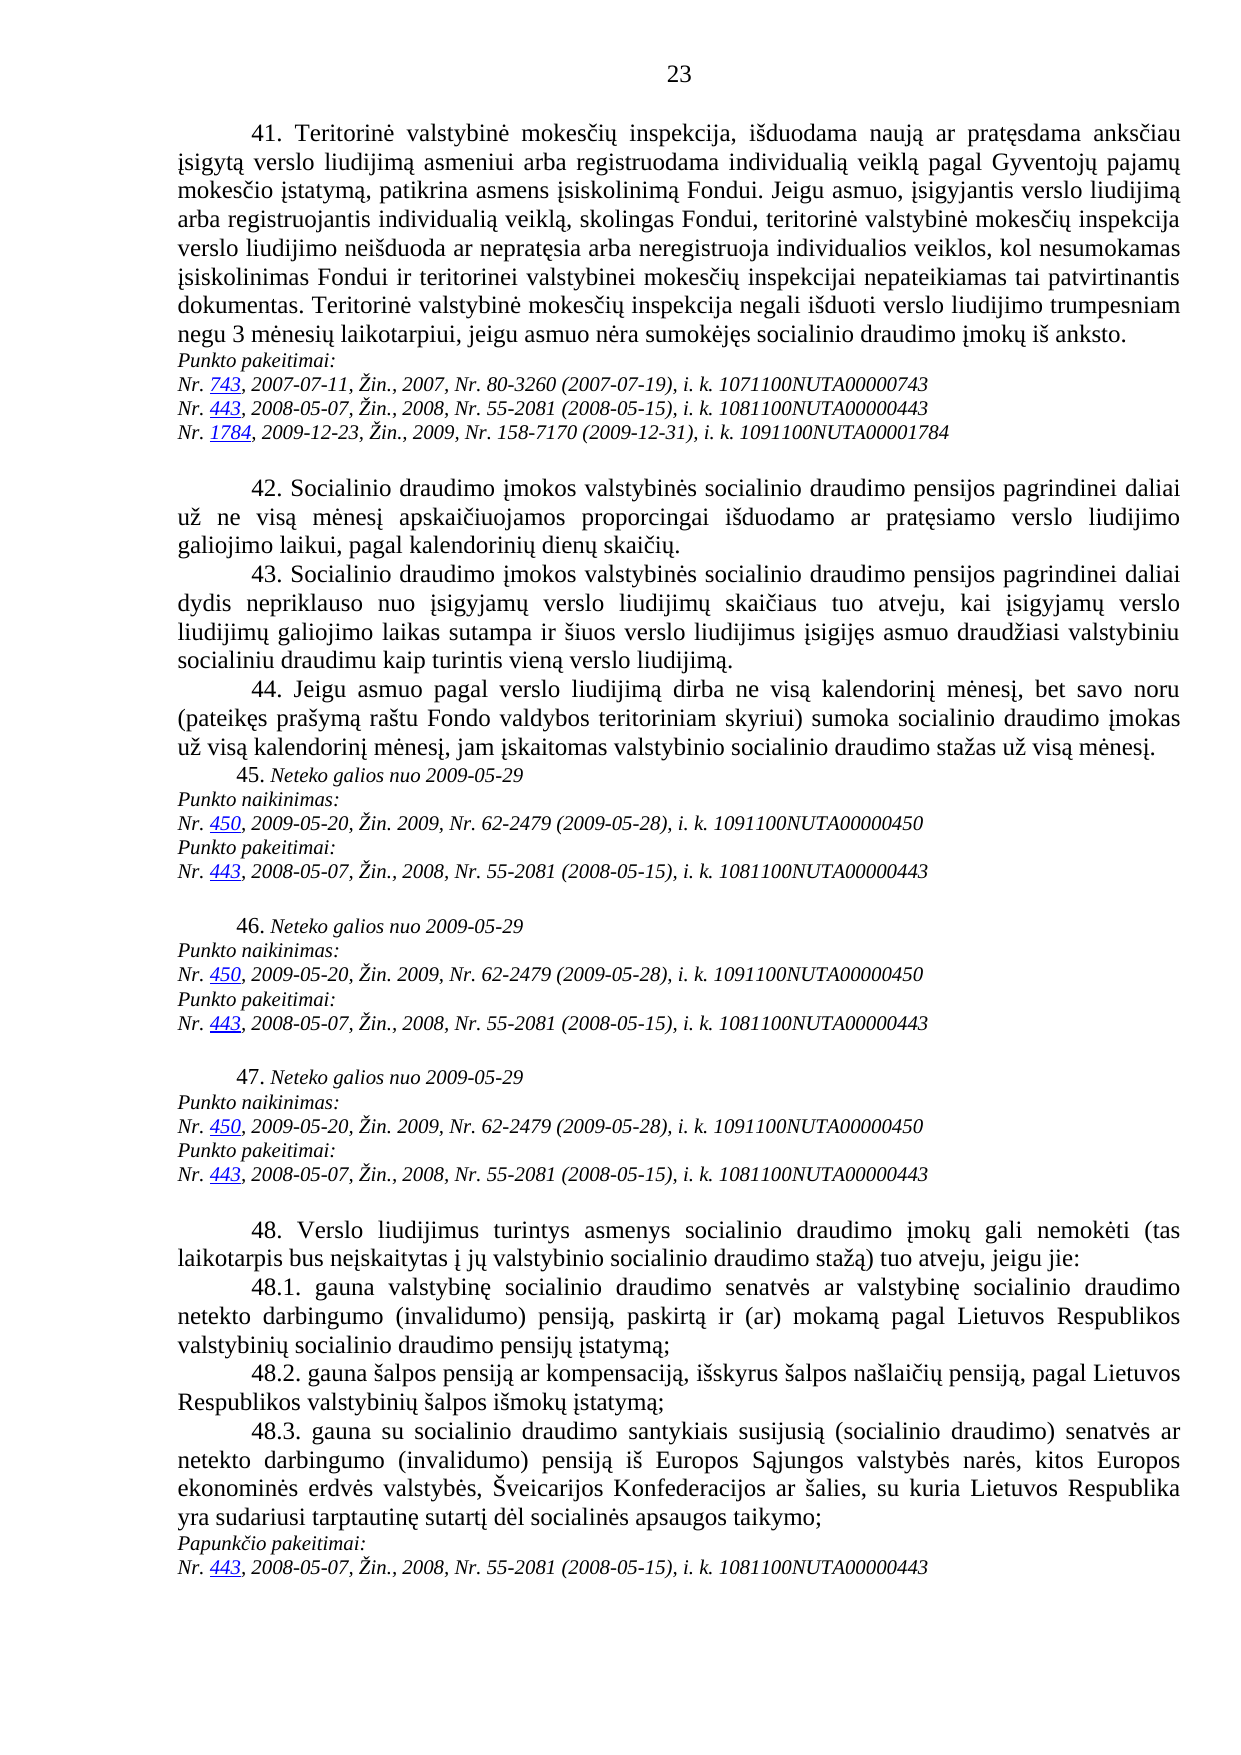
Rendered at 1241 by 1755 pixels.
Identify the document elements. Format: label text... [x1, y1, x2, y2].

text 42. Socialinio draudimo įmokos valstybinės socialinio draudimo pensijos pagrindinei daliai už ne visą mėnesį apskaičiuojamos proporcingai išduodamo ar pratęsiamo verslo liudijimo galiojimo laikui, pagal kalendorinių dienų skaičių. [177, 473, 1181, 559]
text 48.2. gauna šalpos pensiją ar kompensaciją, išskyrus šalpos našlaičių pensiją, pagal Lietuvos Respublikos valstybinių šalpos išmokų įstatymą; [177, 1358, 1181, 1416]
text Nr. 743, 2007-07-11, Žin., 2007, Nr. 80-3260 (2007-07-19), i. k. 1071100NUTA00000743 [177, 372, 1181, 396]
text Punkto pakeitimai: [177, 1138, 1181, 1162]
text 48.1. gauna valstybinę socialinio draudimo senatvės ar valstybinę socialinio draudimo netekto darbingumo (invalidumo) pensiją, paskirtą ir (ar) mokamą pagal Lietuvos Respublikos valstybinių socialinio draudimo pensijų įstatymą; [177, 1272, 1181, 1358]
text 41. Teritorinė valstybinė mokesčių inspekcija, išduodama naują ar pratęsdama anksčiau įsigytą verslo liudijimą asmeniui arba registruodama individualią veiklą pagal Gyventojų pajamų mokesčio įstatymą, patikrina asmens įsiskolinimą Fondui. Jeigu asmuo, įsigyjantis verslo liudijimą arba registruojantis individualią veiklą, skolingas Fondui, teritorinė valstybinė mokesčių inspekcija verslo liudijimo neišduoda ar nepratęsia arba neregistruoja individualios veiklos, kol nesumokamas įsiskolinimas Fondui ir teritorinei valstybinei mokesčių inspekcijai nepateikiamas tai patvirtinantis dokumentas. Teritorinė valstybinė mokesčių inspekcija negali išduoti verslo liudijimo trumpesniam negu 3 mėnesių laikotarpiui, jeigu asmuo nėra sumokėjęs socialinio draudimo įmokų iš anksto. [177, 118, 1181, 348]
text Nr. 443, 2008-05-07, Žin., 2008, Nr. 55-2081 (2008-05-15), i. k. 1081100NUTA00000443 [177, 1011, 1181, 1034]
text 48.3. gauna su socialinio draudimo santykiais susijusią (socialinio draudimo) senatvės ar netekto darbingumo (invalidumo) pensiją iš Europos Sąjungos valstybės narės, kitos Europos ekonominės erdvės valstybės, Šveicarijos Konfederacijos ar šalies, su kuria Lietuvos Respublika yra sudariusi tarptautinę sutartį dėl socialinės apsaugos taikymo; [177, 1416, 1181, 1531]
text 43. Socialinio draudimo įmokos valstybinės socialinio draudimo pensijos pagrindinei daliai dydis nepriklauso nuo įsigyjamų verslo liudijimų skaičiaus tuo atveju, kai įsigyjamų verslo liudijimų galiojimo laikas sutampa ir šiuos verslo liudijimus įsigijęs asmuo draudžiasi valstybiniu socialiniu draudimu kaip turintis vieną verslo liudijimą. [177, 559, 1181, 674]
text Punkto pakeitimai: [177, 348, 1181, 372]
text Nr. 443, 2008-05-07, Žin., 2008, Nr. 55-2081 (2008-05-15), i. k. 1081100NUTA00000443 [177, 859, 1181, 883]
text Nr. 443, 2008-05-07, Žin., 2008, Nr. 55-2081 (2008-05-15), i. k. 1081100NUTA00000443 [177, 1162, 1181, 1186]
text 46. Neteko galios nuo 2009-05-29 [177, 912, 1181, 938]
text Nr. 450, 2009-05-20, Žin. 2009, Nr. 62-2479 (2009-05-28), i. k. 1091100NUTA00000450 [177, 962, 1181, 986]
text 44. Jeigu asmuo pagal verslo liudijimą dirba ne visą kalendorinį mėnesį, bet savo noru (pateikęs prašymą raštu Fondo valdybos teritoriniam skyriui) sumoka socialinio draudimo įmokas už visą kalendorinį mėnesį, jam įskaitomas valstybinio socialinio draudimo stažas už visą mėnesį. [177, 674, 1181, 761]
text Nr. 443, 2008-05-07, Žin., 2008, Nr. 55-2081 (2008-05-15), i. k. 1081100NUTA00000443 [177, 1555, 1181, 1579]
text Punkto naikinimas: [177, 1090, 1181, 1114]
text 48. Verslo liudijimus turintys asmenys socialinio draudimo įmokų gali nemokėti (tas laikotarpis bus neįskaitytas į jų valstybinio socialinio draudimo stažą) tuo atveju, jeigu jie: [177, 1215, 1181, 1272]
text Punkto pakeitimai: [177, 835, 1181, 859]
text 47. Neteko galios nuo 2009-05-29 [177, 1063, 1181, 1090]
text Papunkčio pakeitimai: [177, 1531, 1181, 1555]
text Nr. 1784, 2009-12-23, Žin., 2009, Nr. 158-7170 (2009-12-31), i. k. 1091100NUTA00001784 [177, 420, 1181, 444]
text Punkto naikinimas: [177, 938, 1181, 962]
text Nr. 450, 2009-05-20, Žin. 2009, Nr. 62-2479 (2009-05-28), i. k. 1091100NUTA00000450 [177, 811, 1181, 835]
text 45. Neteko galios nuo 2009-05-29 [177, 761, 1181, 787]
text Punkto pakeitimai: [177, 986, 1181, 1011]
text Punkto naikinimas: [177, 787, 1181, 811]
text Nr. 450, 2009-05-20, Žin. 2009, Nr. 62-2479 (2009-05-28), i. k. 1091100NUTA00000450 [177, 1114, 1181, 1138]
text Nr. 443, 2008-05-07, Žin., 2008, Nr. 55-2081 (2008-05-15), i. k. 1081100NUTA00000443 [177, 396, 1181, 420]
